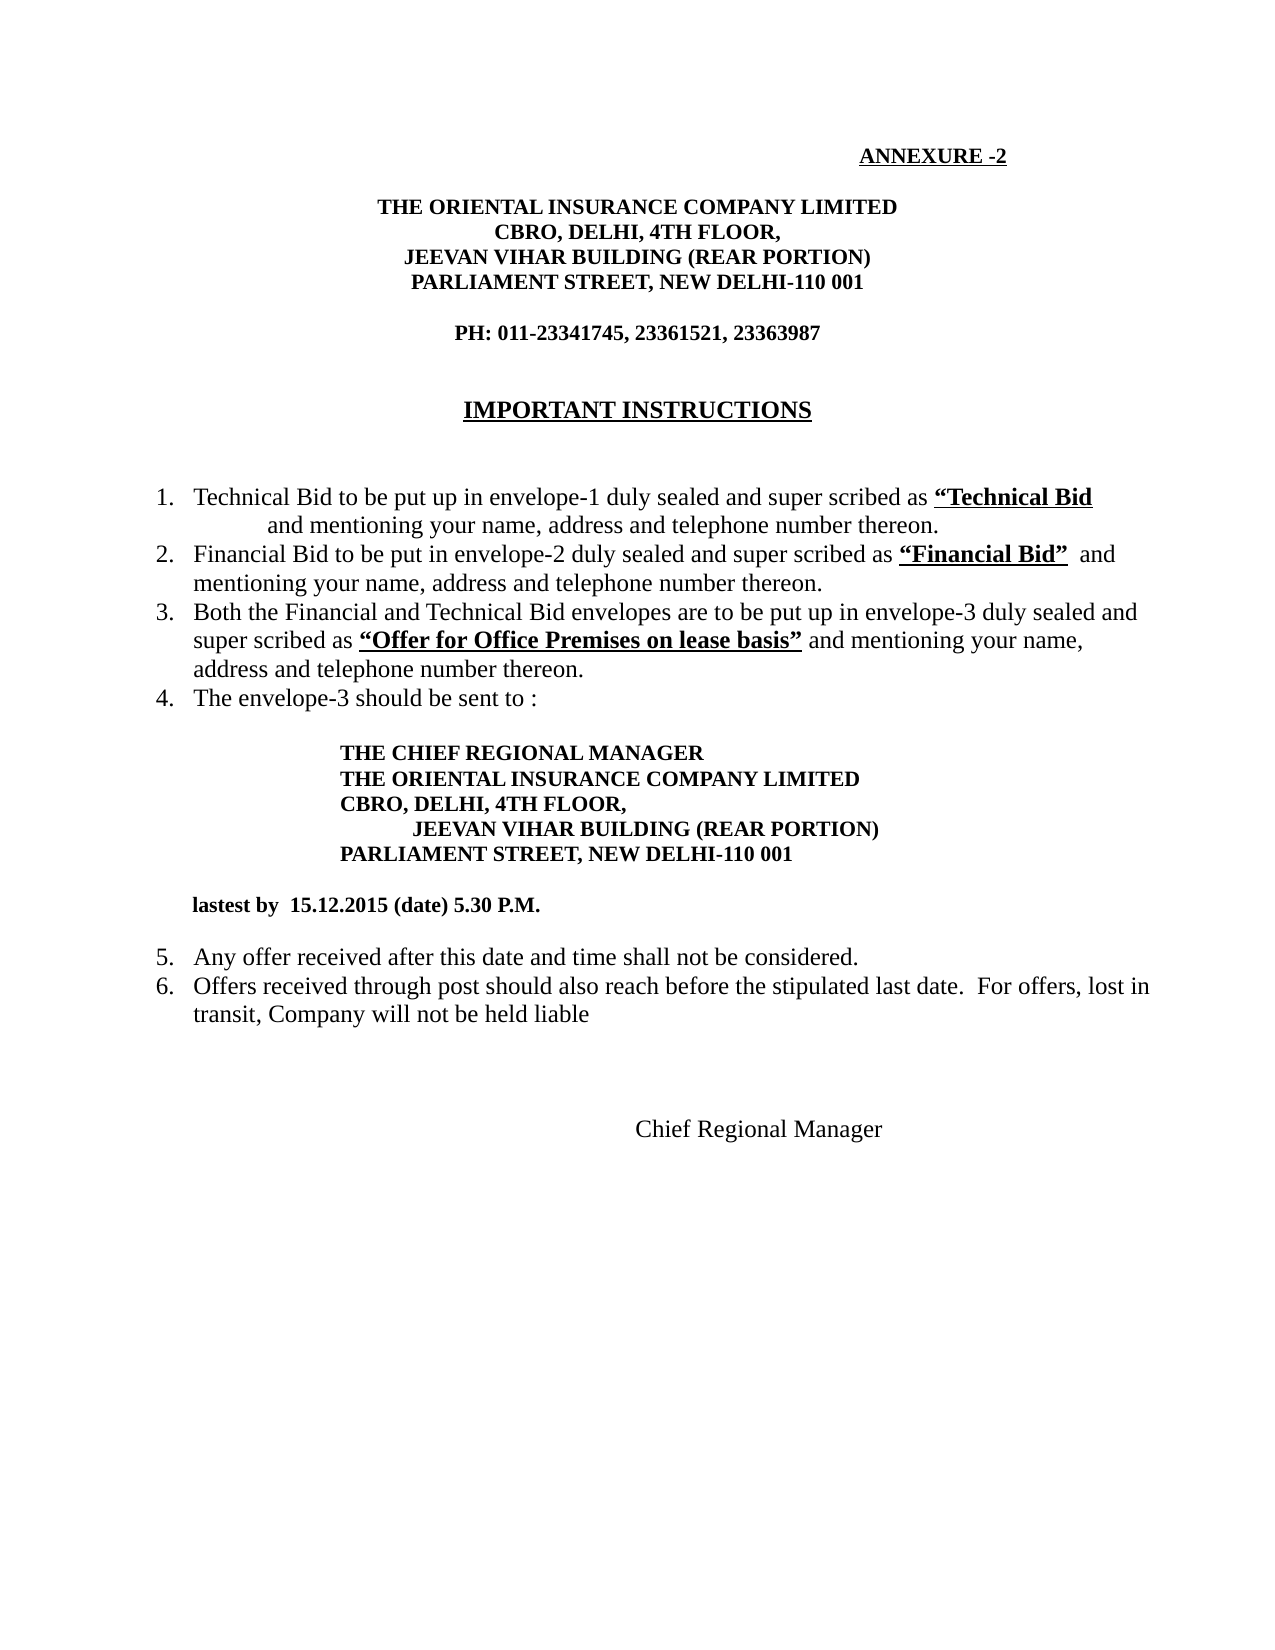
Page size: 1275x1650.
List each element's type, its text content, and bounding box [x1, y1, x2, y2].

text JEEVAN VIHAR BUILDING (REAR PORTION) [118, 816, 1157, 841]
text PARLIAMENT STREET, NEW DELHI-110 001 [118, 841, 1157, 866]
text PH: 011-23341745, 23361521, 23363987 [118, 320, 1157, 345]
list Any offer received after this date and time shall not be considered. [156, 942, 1157, 971]
text CBRO, DELHI, 4TH FLOOR, [118, 791, 1157, 816]
text Chief Regional Manager [118, 1114, 1157, 1143]
text THE ORIENTAL INSURANCE COMPANY LIMITED [118, 766, 1157, 791]
text lastest by 15.12.2015 (date) 5.30 P.M. [118, 892, 1157, 917]
text ANNEXURE -2 [118, 143, 1157, 168]
list Both the Financial and Technical Bid envelopes are to be put up in envelope-3 duly sealed and super scribed as “Offer for Office Premises on lease basis” and mentioning your name, address and telephone number thereon. [156, 597, 1157, 683]
text IMPORTANT INSTRUCTIONS [118, 395, 1157, 424]
text JEEVAN VIHAR BUILDING (REAR PORTION) [118, 244, 1157, 269]
list Financial Bid to be put in envelope-2 duly sealed and super scribed as “Financial Bid” and mentioning your name, address and telephone number thereon. [156, 539, 1157, 597]
list Technical Bid to be put up in envelope-1 duly sealed and super scribed as “Technical Bid and mentioning your name, address and telephone number thereon. [156, 482, 1157, 539]
text PARLIAMENT STREET, NEW DELHI-110 001 [118, 269, 1157, 294]
text THE ORIENTAL INSURANCE COMPANY LIMITED [118, 194, 1157, 219]
text THE CHIEF REGIONAL MANAGER [118, 740, 1157, 766]
list The envelope-3 should be sent to : [156, 683, 1157, 712]
text CBRO, DELHI, 4TH FLOOR, [118, 219, 1157, 244]
list Offers received through post should also reach before the stipulated last date. For offers, lost in transit, Company will not be held liable [156, 971, 1157, 1028]
